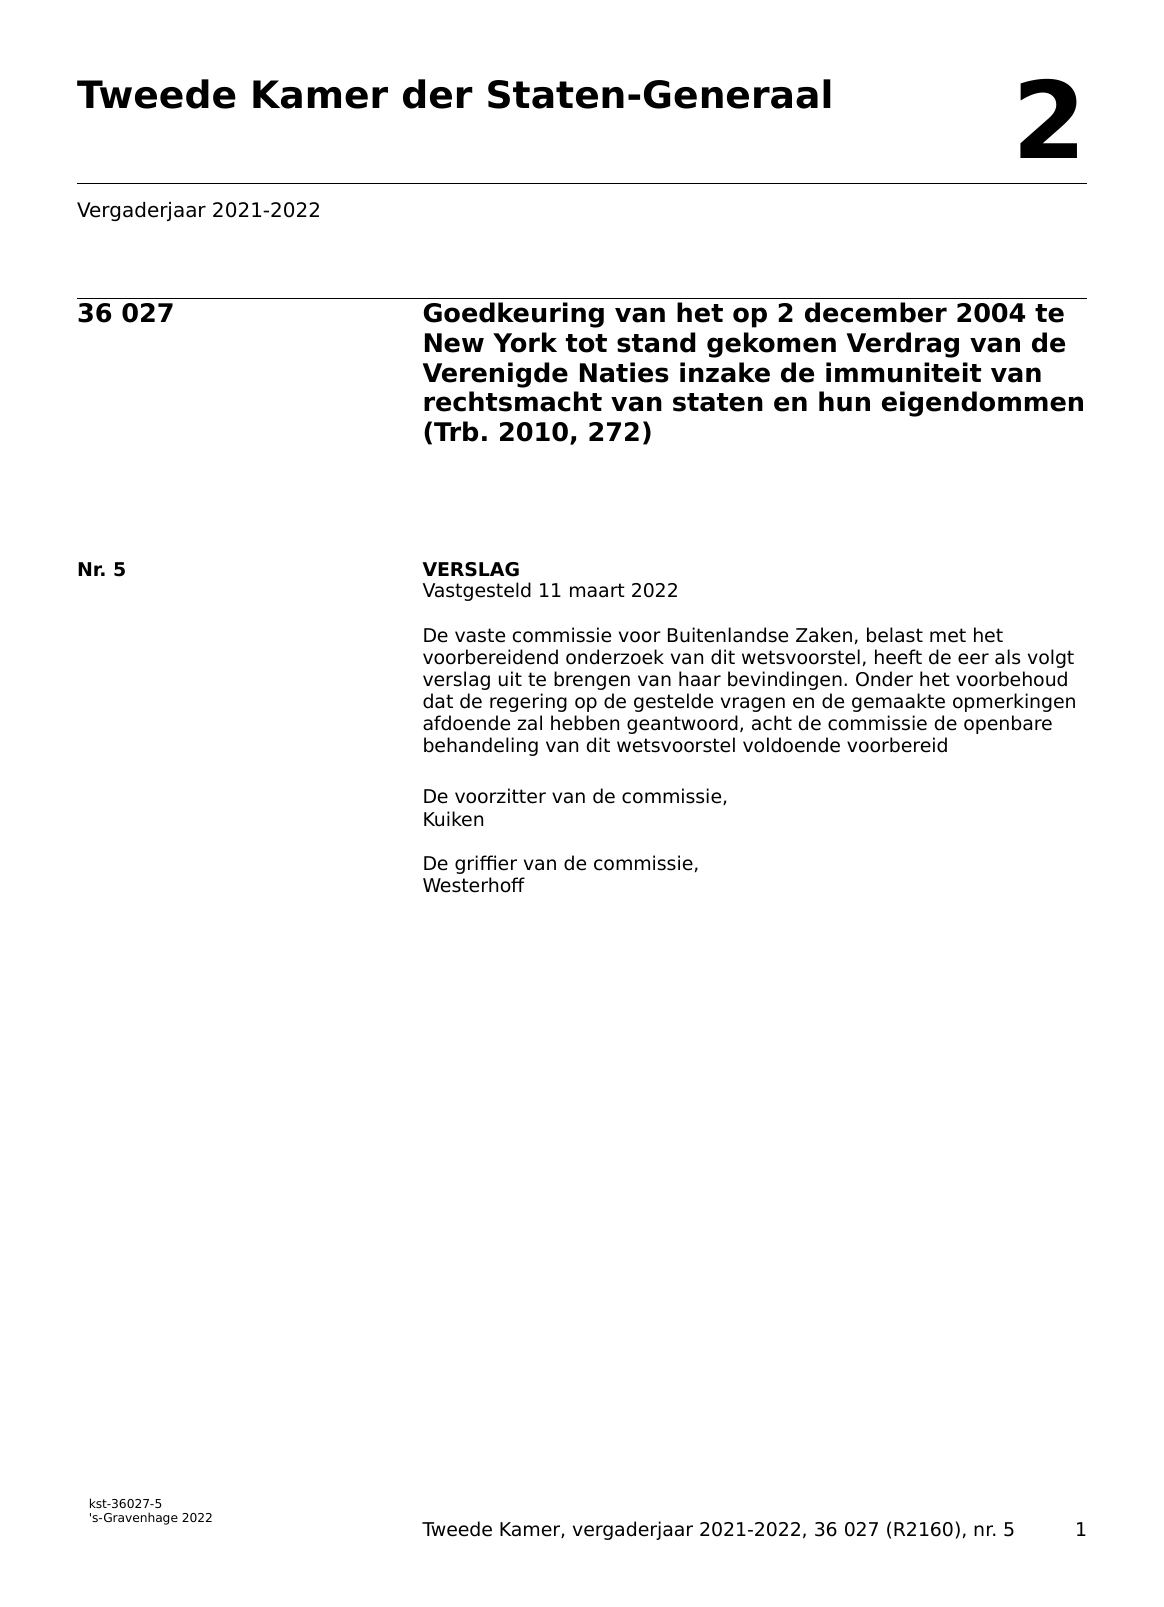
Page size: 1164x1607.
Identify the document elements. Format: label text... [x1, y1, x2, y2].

table_cell Vergaderjaar 2021-2022 [77, 184, 1087, 298]
text kst-36027-5 [88, 1497, 323, 1511]
subtitle Nr. 5 VERSLAG [77, 558, 1087, 580]
text De voorzitter van de commissie, Kuiken [422, 786, 1087, 830]
text De griffier van de commissie, Westerhoff [422, 853, 1087, 897]
text Vastgesteld 11 maart 2022 [422, 580, 1087, 602]
table_header 2 [886, 59, 1087, 183]
text 's-Gravenhage 2022 [88, 1511, 323, 1525]
table_header Tweede Kamer der Staten-Generaal [77, 59, 886, 183]
subtitle 36 027 Goedkeuring van het op 2 december 2004 te New York tot stand gekomen Verdrag van de Verenigde Naties inzake de immuniteit van rechtsmacht van staten en hun eigendommen (Trb. 2010, 272) [77, 299, 1087, 447]
text De vaste commissie voor Buitenlandse Zaken, belast met het voorbereidend onderzoek van dit wetsvoorstel, heeft de eer als volgt verslag uit te brengen van haar bevindingen. Onder het voorbehoud dat de regering op de gestelde vragen en de gemaakte opmerkingen afdoende zal hebben geantwoord, acht de commissie de openbare behandeling van dit wetsvoorstel voldoende voorbereid [422, 624, 1087, 756]
